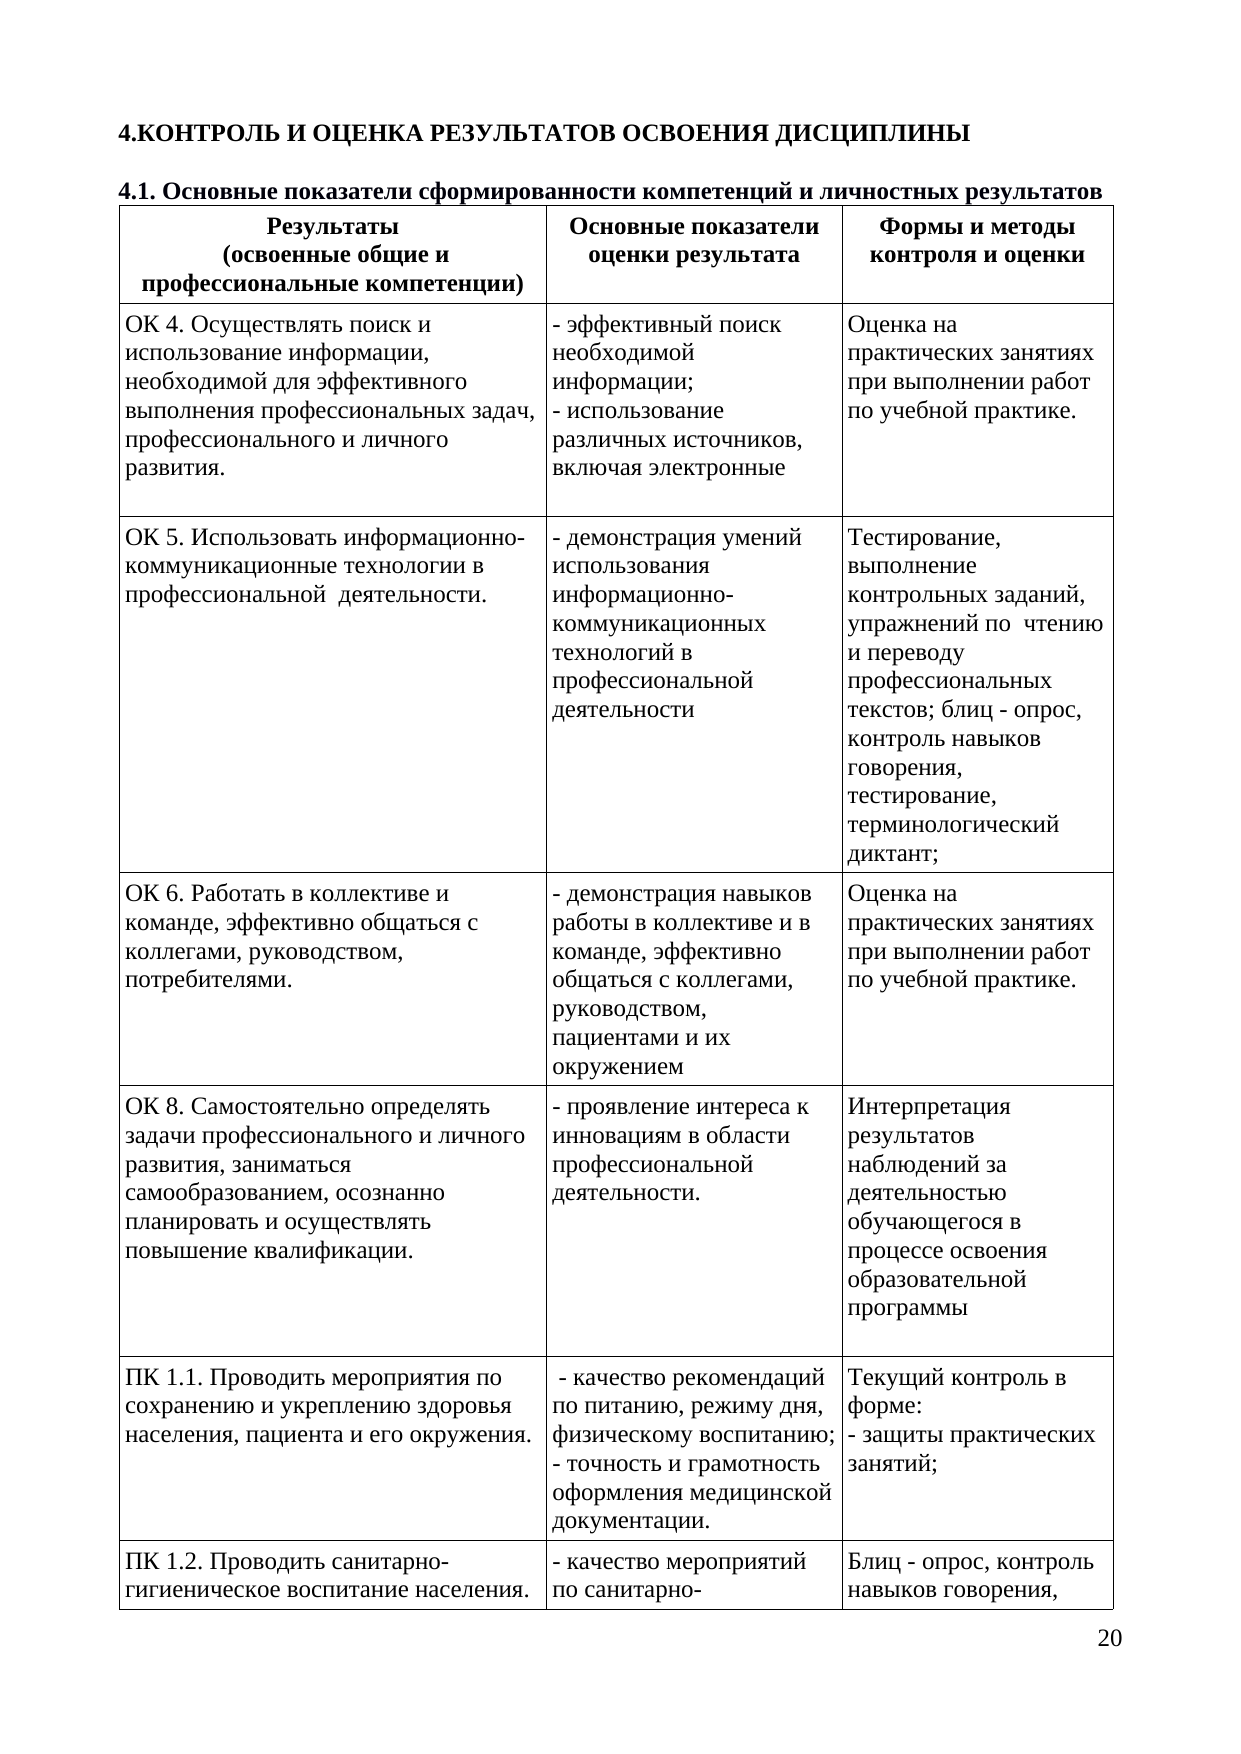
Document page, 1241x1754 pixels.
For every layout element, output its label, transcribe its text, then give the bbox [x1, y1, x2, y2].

table_cell - качество мероприятий по санитарно- [547, 1541, 842, 1609]
table_cell Интерпретация результатов наблюдений за деятельностью обучающегося в процессе освоения образовательной программы [843, 1086, 1113, 1356]
table_header Формы и методы контроля и оценки [843, 206, 1113, 303]
table_cell Оценка на практических занятиях при выполнении работ по учебной практике. [843, 304, 1113, 516]
subtitle 4.КОНТРОЛЬ И ОЦЕНКА РЕЗУЛЬТАТОВ ОСВОЕНИЯ ДИСЦИПЛИНЫ [118, 118, 1122, 147]
table_cell - демонстрация умений использования информационно-коммуникационных технологий в профессиональной деятельности [547, 517, 842, 872]
table_cell - демонстрация навыков работы в коллективе и в команде, эффективно общаться с коллегами, руководством, пациентами и их окружением [547, 873, 842, 1085]
table_cell - эффективный поиск необходимой информации; - использование различных источников, включая электронные [547, 304, 842, 516]
text 4.1. Основные показатели сформированности компетенций и личностных результатов [118, 176, 1122, 205]
table_cell ОК 8. Самостоятельно определять задачи профессионального и личного развития, заниматься самообразованием, осознанно планировать и осуществлять повышение квалификации. [120, 1086, 546, 1356]
table_cell Текущий контроль в форме: - защиты практических занятий; [843, 1357, 1113, 1540]
table_cell ОК 4. Осуществлять поиск и использование информации, необходимой для эффективного выполнения профессиональных задач, профессионального и личного развития. [120, 304, 546, 516]
table_cell ПК 1.2. Проводить санитарно-гигиеническое воспитание населения. [120, 1541, 546, 1609]
table_cell ОК 6. Работать в коллективе и команде, эффективно общаться с коллегами, руководством, потребителями. [120, 873, 546, 1085]
table_cell Блиц - опрос, контроль навыков говорения, [843, 1541, 1113, 1609]
table_cell - качество рекомендаций по питанию, режиму дня, физическому воспитанию; - точность и грамотность оформления медицинской документации. [547, 1357, 842, 1540]
table_cell ПК 1.1. Проводить мероприятия по сохранению и укреплению здоровья населения, пациента и его окружения. [120, 1357, 546, 1540]
table_cell Тестирование, выполнение контрольных заданий, упражнений по чтению и переводу профессиональных текстов; блиц - опрос, контроль навыков говорения, тестирование, терминологический диктант; [843, 517, 1113, 872]
table_cell ОК 5. Использовать информационно-коммуникационные технологии в профессиональной деятельности. [120, 517, 546, 872]
table_header Основные показатели оценки результата [547, 206, 842, 303]
table_cell - проявление интереса к инновациям в области профессиональной деятельности. [547, 1086, 842, 1356]
table_header Результаты (освоенные общие и профессиональные компетенции) [120, 206, 546, 303]
table_cell Оценка на практических занятиях при выполнении работ по учебной практике. [843, 873, 1113, 1085]
